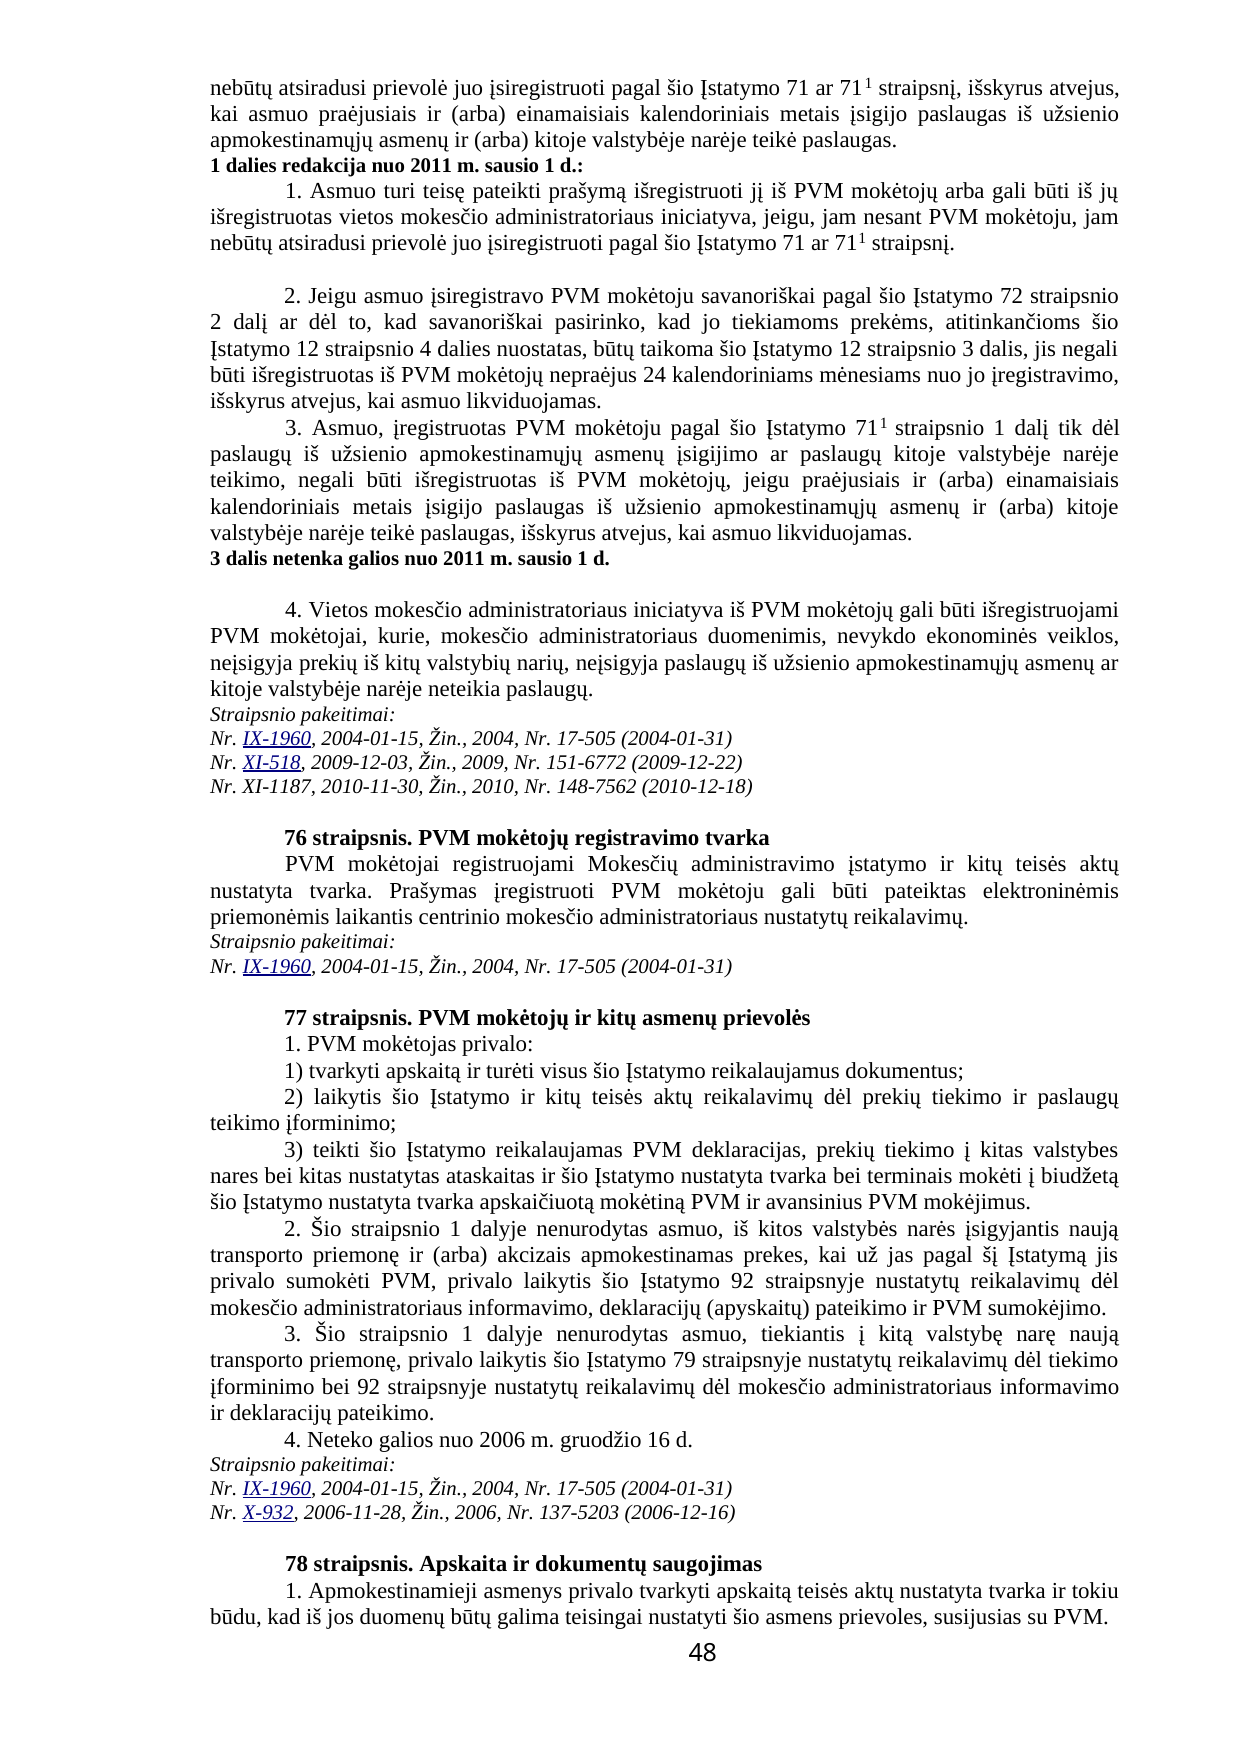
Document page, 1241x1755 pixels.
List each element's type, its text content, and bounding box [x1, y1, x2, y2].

text PVM mokėtojai registruojami Mokesčių administravimo įstatymo ir kitų teisės aktų nustatyta tvarka. Prašymas įregistruoti PVM mokėtoju gali būti pateiktas elektroninėmis priemonėmis laikantis centrinio mokesčio administratoriaus nustatytų reikalavimų. [210, 850, 1120, 929]
text 2) laikytis šio Įstatymo ir kitų teisės aktų reikalavimų dėl prekių tiekimo ir paslaugų teikimo įforminimo; [210, 1083, 1120, 1136]
text 4. Vietos mokesčio administratoriaus iniciatyva iš PVM mokėtojų gali būti išregistruojami PVM mokėtojai, kurie, mokesčio administratoriaus duomenimis, nevykdo ekonominės veiklos, neįsigyja prekių iš kitų valstybių narių, neįsigyja paslaugų iš užsienio apmokestinamųjų asmenų ar kitoje valstybėje narėje neteikia paslaugų. [210, 596, 1120, 701]
text 1. PVM mokėtojas privalo: [210, 1030, 1120, 1057]
text 3. Šio straipsnio 1 dalyje nenurodytas asmuo, tiekiantis į kitą valstybę narę naują transporto priemonę, privalo laikytis šio Įstatymo 79 straipsnyje nustatytų reikalavimų dėl tiekimo įforminimo bei 92 straipsnyje nustatytų reikalavimų dėl mokesčio administratoriaus informavimo ir deklaracijų pateikimo. [210, 1320, 1120, 1426]
text Nr. X-932, 2006-11-28, Žin., 2006, Nr. 137-5203 (2006-12-16) [210, 1500, 1120, 1524]
text 78 straipsnis. Apskaita ir dokumentų saugojimas [210, 1551, 1120, 1577]
text Nr. IX-1960, 2004-01-15, Žin., 2004, Nr. 17-505 (2004-01-31) [210, 953, 1120, 978]
text nebūtų atsiradusi prievolė juo įsiregistruoti pagal šio Įstatymo 71 ar 711 straipsnį, išskyrus atvejus, kai asmuo praėjusiais ir (arba) einamaisiais kalendoriniais metais įsigijo paslaugas iš užsienio apmokestinamųjų asmenų ir (arba) kitoje valstybėje narėje teikė paslaugas. [210, 73, 1120, 153]
text 76 straipsnis. PVM mokėtojų registravimo tvarka [210, 824, 1120, 850]
text Straipsnio pakeitimai: [210, 701, 1120, 726]
text 2. Šio straipsnio 1 dalyje nenurodytas asmuo, iš kitos valstybės narės įsigyjantis naują transporto priemonę ir (arba) akcizais apmokestinamas prekes, kai už jas pagal šį Įstatymą jis privalo sumokėti PVM, privalo laikytis šio Įstatymo 92 straipsnyje nustatytų reikalavimų dėl mokesčio administratoriaus informavimo, deklaracijų (apyskaitų) pateikimo ir PVM sumokėjimo. [210, 1215, 1120, 1320]
text 1. Asmuo turi teisę pateikti prašymą išregistruoti jį iš PVM mokėtojų arba gali būti iš jų išregistruotas vietos mokesčio administratoriaus iniciatyva, jeigu, jam nesant PVM mokėtoju, jam nebūtų atsiradusi prievolė juo įsiregistruoti pagal šio Įstatymo 71 ar 711 straipsnį. [210, 177, 1120, 256]
text 3) teikti šio Įstatymo reikalaujamas PVM deklaracijas, prekių tiekimo į kitas valstybes nares bei kitas nustatytas ataskaitas ir šio Įstatymo nustatyta tvarka bei terminais mokėti į biudžetą šio Įstatymo nustatyta tvarka apskaičiuotą mokėtiną PVM ir avansinius PVM mokėjimus. [210, 1136, 1120, 1215]
text 3. Asmuo, įregistruotas PVM mokėtoju pagal šio Įstatymo 711 straipsnio 1 dalį tik dėl paslaugų iš užsienio apmokestinamųjų asmenų įsigijimo ar paslaugų kitoje valstybėje narėje teikimo, negali būti išregistruotas iš PVM mokėtojų, jeigu praėjusiais ir (arba) einamaisiais kalendoriniais metais įsigijo paslaugas iš užsienio apmokestinamųjų asmenų ir (arba) kitoje valstybėje narėje teikė paslaugas, išskyrus atvejus, kai asmuo likviduojamas. [210, 414, 1120, 546]
text Straipsnio pakeitimai: [210, 929, 1120, 953]
text Nr. IX-1960, 2004-01-15, Žin., 2004, Nr. 17-505 (2004-01-31) [210, 1476, 1120, 1500]
text Nr. IX-1960, 2004-01-15, Žin., 2004, Nr. 17-505 (2004-01-31) [210, 726, 1120, 749]
text 4. Neteko galios nuo 2006 m. gruodžio 16 d. [210, 1426, 1120, 1452]
text 1 dalies redakcija nuo 2011 m. sausio 1 d.: [210, 153, 1120, 177]
text Nr. XI-1187, 2010-11-30, Žin., 2010, Nr. 148-7562 (2010-12-18) [210, 774, 1120, 798]
text 2. Jeigu asmuo įsiregistravo PVM mokėtoju savanoriškai pagal šio Įstatymo 72 straipsnio 2 dalį ar dėl to, kad savanoriškai pasirinko, kad jo tiekiamoms prekėms, atitinkančioms šio Įstatymo 12 straipsnio 4 dalies nuostatas, būtų taikoma šio Įstatymo 12 straipsnio 3 dalis, jis negali būti išregistruotas iš PVM mokėtojų nepraėjus 24 kalendoriniams mėnesiams nuo jo įregistravimo, išskyrus atvejus, kai asmuo likviduojamas. [210, 282, 1120, 414]
text 77 straipsnis. PVM mokėtojų ir kitų asmenų prievolės [210, 1004, 1120, 1030]
text 1) tvarkyti apskaitą ir turėti visus šio Įstatymo reikalaujamus dokumentus; [210, 1057, 1120, 1083]
text 1. Apmokestinamieji asmenys privalo tvarkyti apskaitą teisės aktų nustatyta tvarka ir tokiu būdu, kad iš jos duomenų būtų galima teisingai nustatyti šio asmens prievoles, susijusias su PVM. [210, 1577, 1120, 1629]
text 3 dalis netenka galios nuo 2011 m. sausio 1 d. [210, 546, 1120, 570]
text Straipsnio pakeitimai: [210, 1452, 1120, 1476]
text Nr. XI-518, 2009-12-03, Žin., 2009, Nr. 151-6772 (2009-12-22) [210, 749, 1120, 774]
